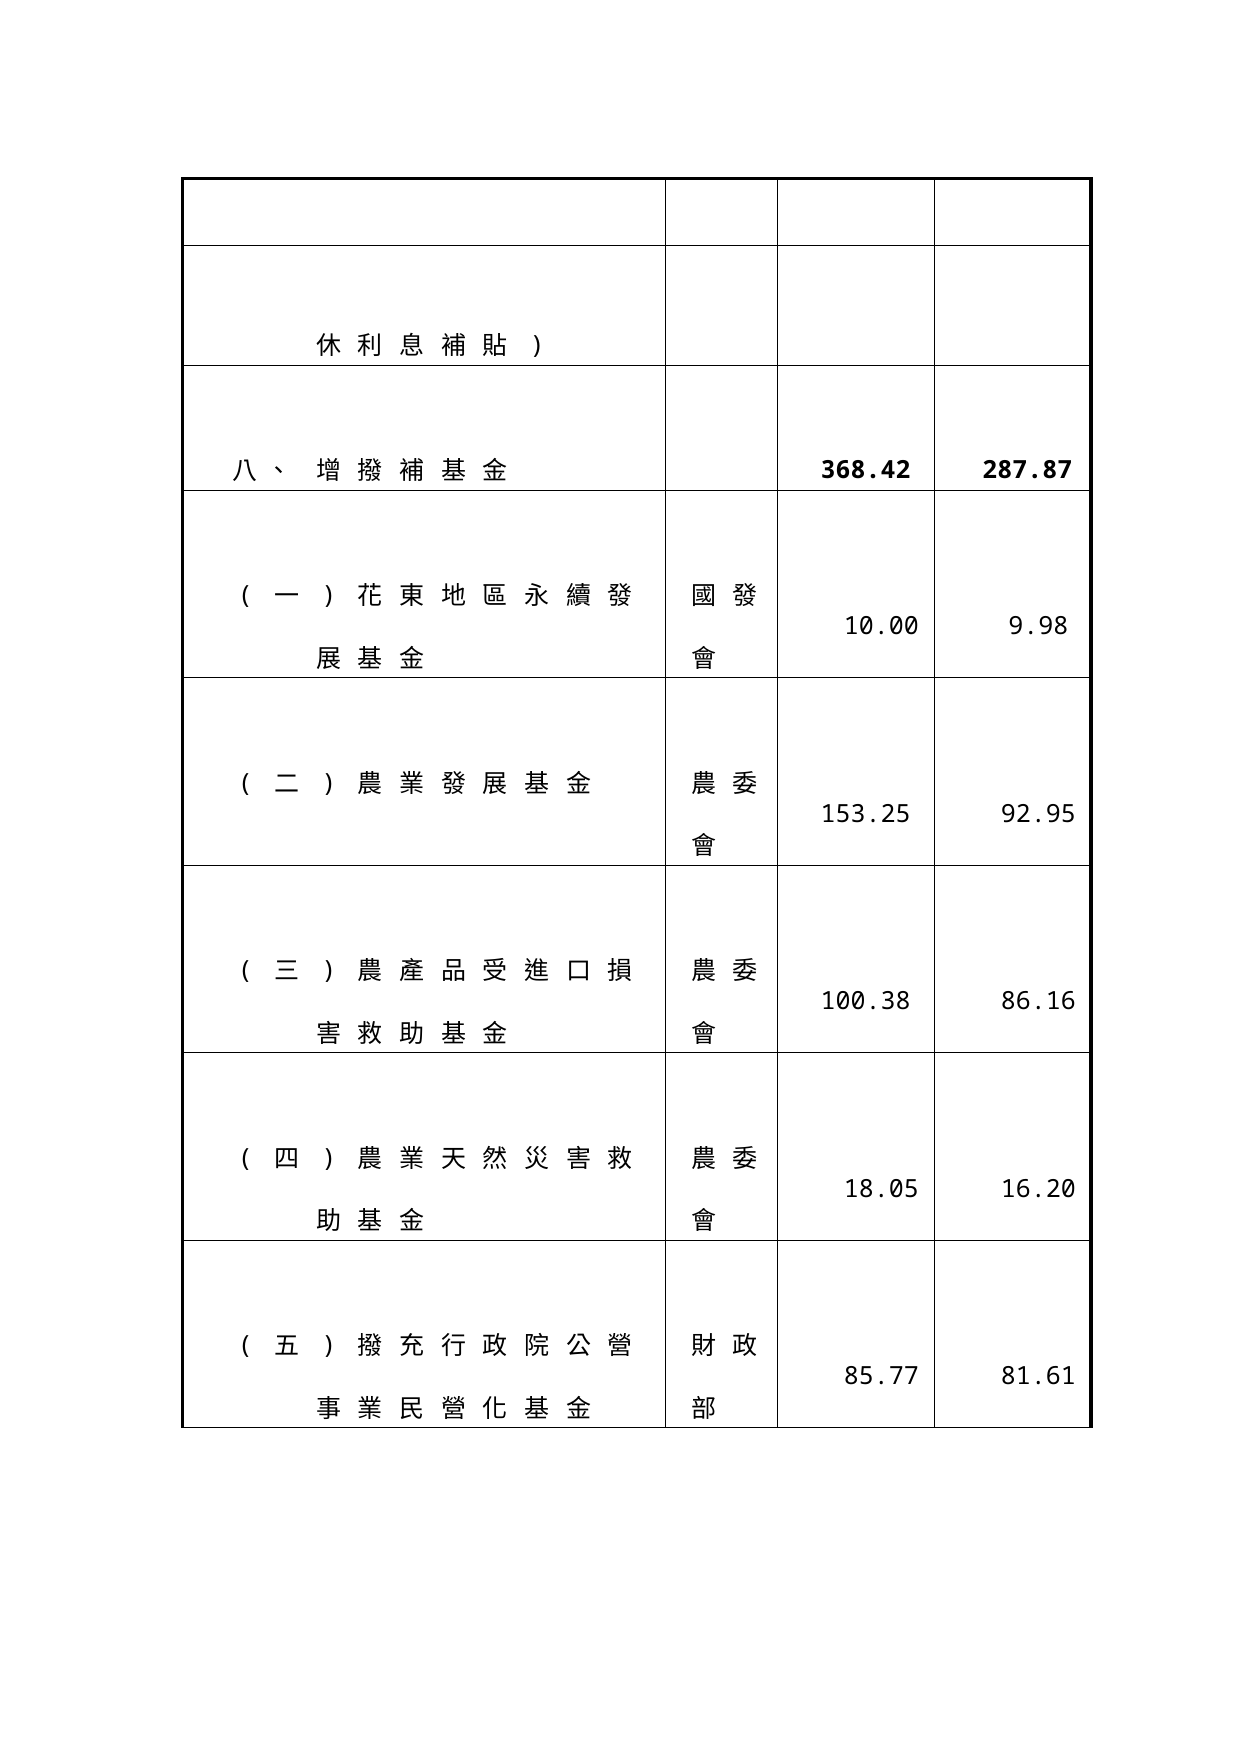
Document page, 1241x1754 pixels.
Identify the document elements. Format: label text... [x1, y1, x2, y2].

table_cell 81.61 [935, 1241, 1089, 1427]
table_cell 10.00 [778, 491, 934, 677]
table_header [778, 180, 934, 245]
table_cell 農委會 [666, 866, 777, 1052]
table_header [935, 180, 1089, 245]
table_cell 農委會 [666, 1053, 777, 1240]
table_cell (三)農產品受進口損害救助基金 [184, 866, 665, 1052]
table_cell 9.98 [935, 491, 1089, 677]
table_cell (二)農業發展基金 [184, 678, 665, 865]
table_cell 136.14 [935, 246, 1089, 365]
table_cell 86.16 [935, 866, 1089, 1052]
table_cell (一)花東地區永續發展基金 [184, 491, 665, 677]
table_cell 100.38 [778, 866, 934, 1052]
table_cell 85.77 [778, 1241, 934, 1427]
table_cell [666, 366, 777, 490]
table_cell 農委會 [666, 678, 777, 865]
table_cell 153.25 [778, 678, 934, 865]
table_cell (五)撥充行政院公營事業民營化基金 [184, 1241, 665, 1427]
table_cell 92.95 [935, 678, 1089, 865]
table_cell 國發會 [666, 491, 777, 677]
table_header [184, 180, 665, 245]
table_cell 18.05 [778, 1053, 934, 1240]
table_header [666, 180, 777, 245]
table_cell 287.87 [935, 366, 1089, 490]
table_cell 財政部 [666, 1241, 777, 1427]
table_cell 16.20 [935, 1053, 1089, 1240]
table_cell 368.42 [778, 366, 934, 490]
table_cell 八、增撥補基金 [184, 366, 665, 490]
table_cell 156.18 [778, 246, 934, 365]
table_cell (四)農業天然災害救助基金 [184, 1053, 665, 1240]
table_cell (二)其他教育經費(不含教育人員退休利息補貼) [184, 246, 665, 365]
table_cell 教育部 [666, 246, 777, 365]
